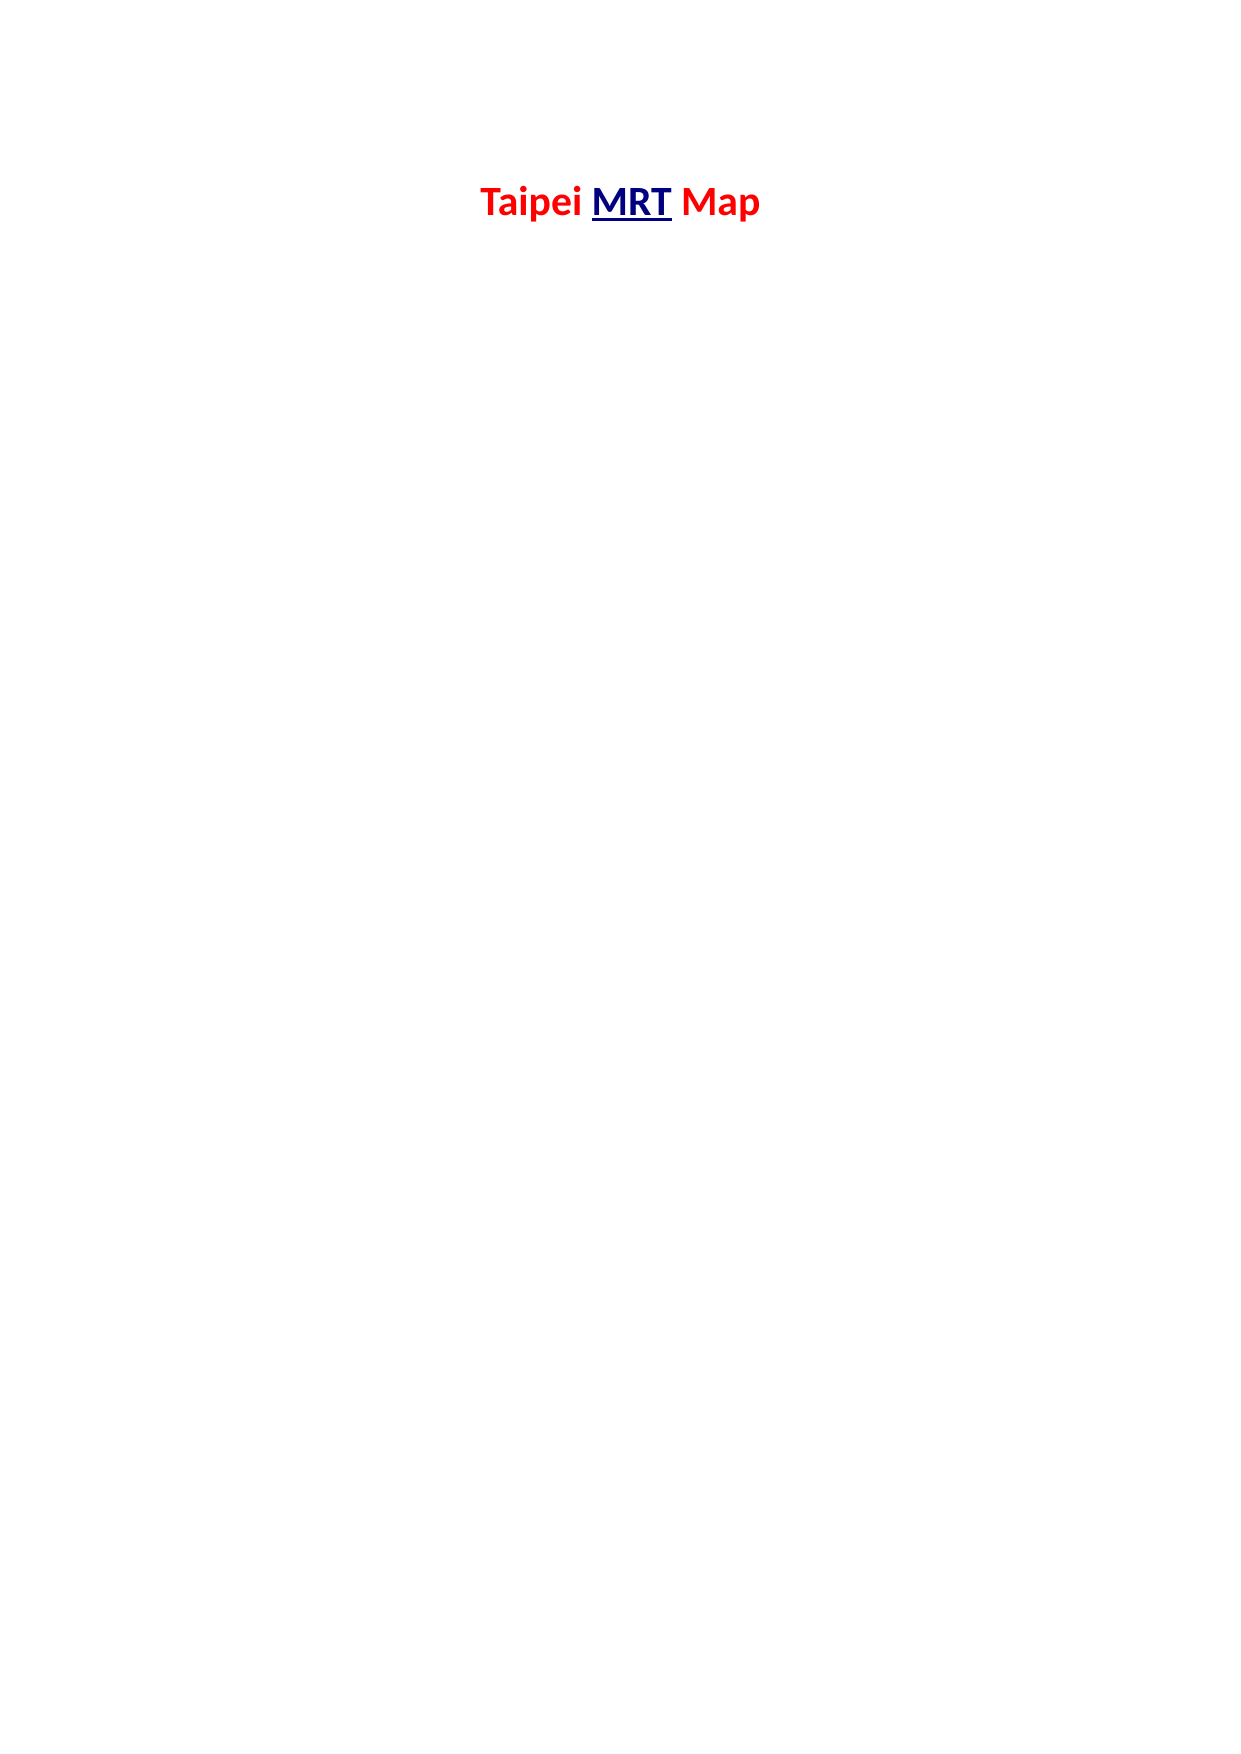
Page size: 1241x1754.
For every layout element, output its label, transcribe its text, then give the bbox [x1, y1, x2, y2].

text Taipei MRT Map [75, 158, 1165, 221]
